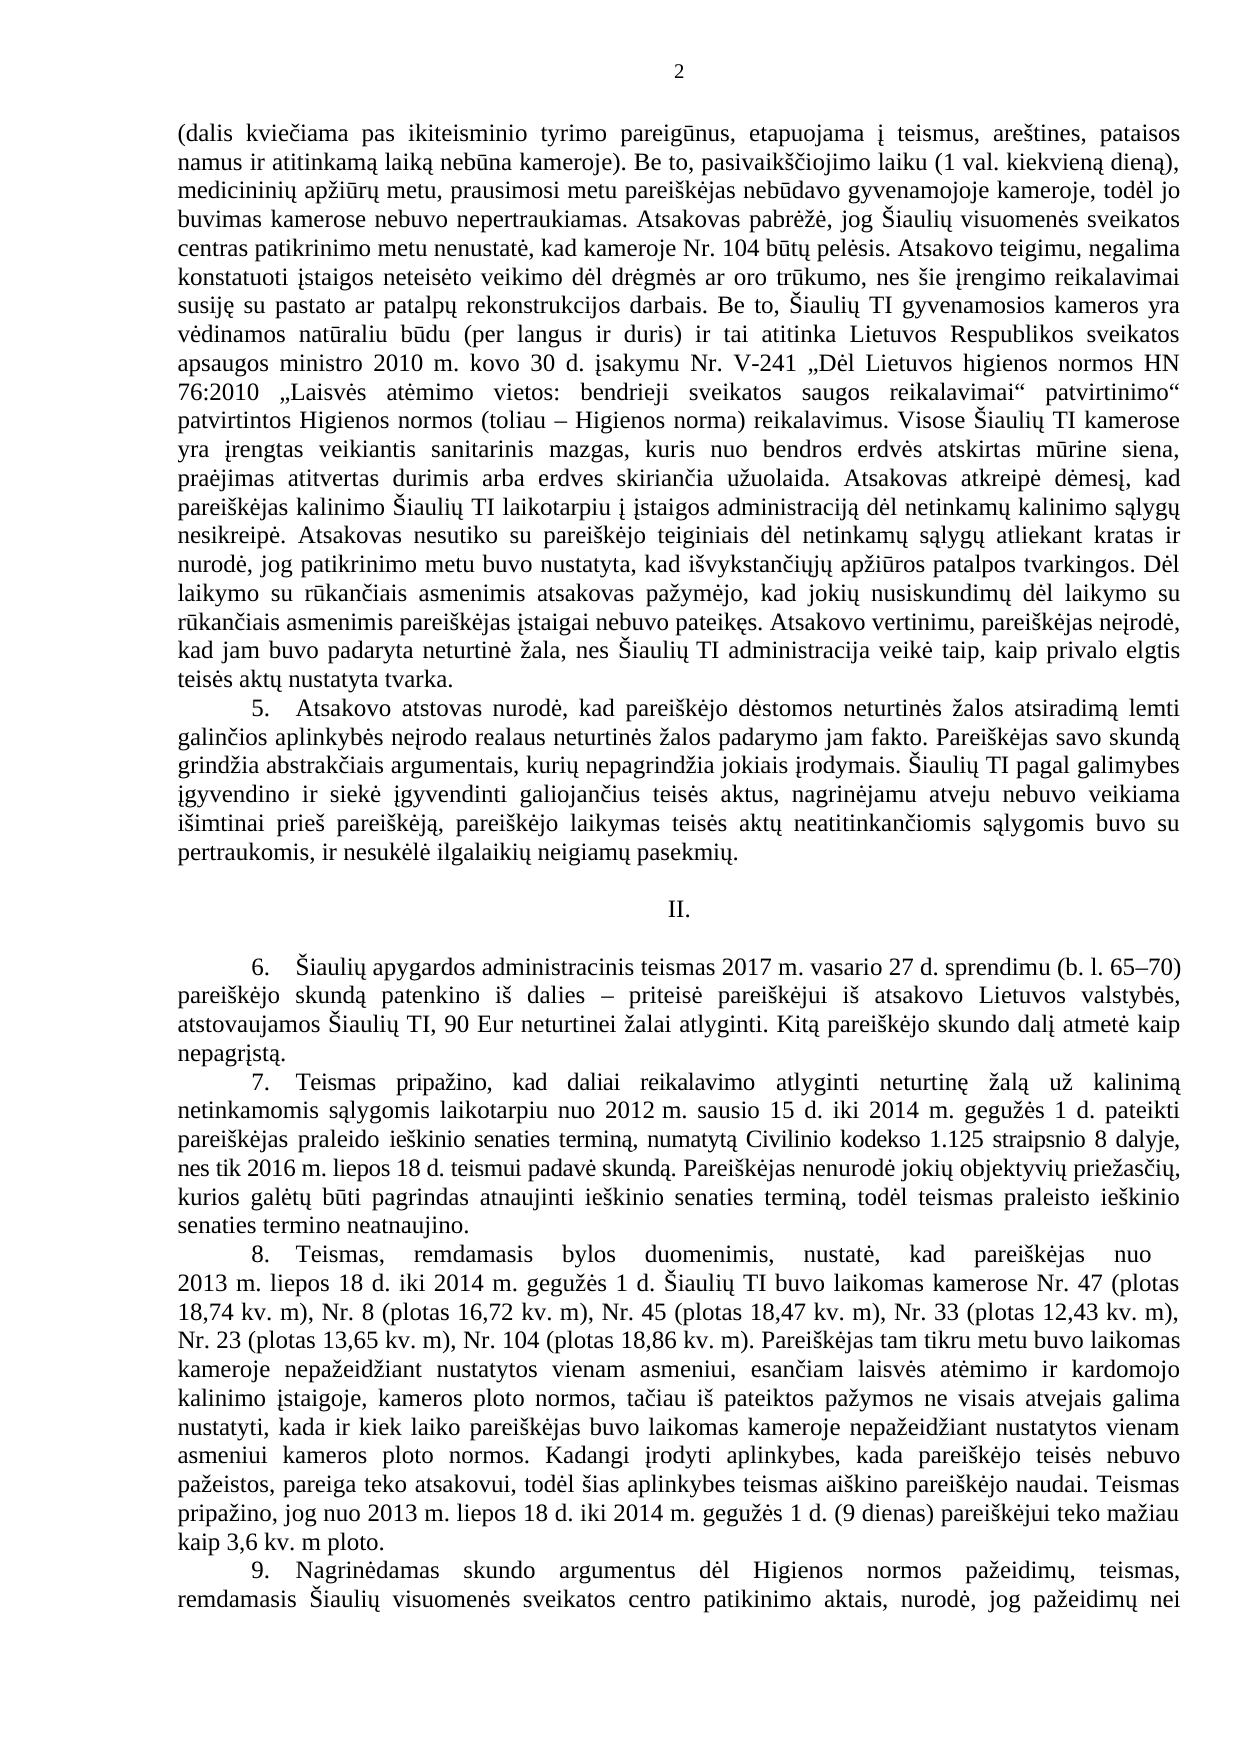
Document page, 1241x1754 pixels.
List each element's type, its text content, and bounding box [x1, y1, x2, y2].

text 5. Atsakovo atstovas nurodė, kad pareiškėjo dėstomos neturtinės žalos atsiradimą lemti galinčios aplinkybės neįrodo realaus neturtinės žalos padarymo jam fakto. Pareiškėjas savo skundą grindžia abstrakčiais argumentais, kurių nepagrindžia jokiais įrodymais. Šiaulių TI pagal galimybes įgyvendino ir siekė įgyvendinti galiojančius teisės aktus, nagrinėjamu atveju nebuvo veikiama išimtinai prieš pareiškėją, pareiškėjo laikymas teisės aktų neatitinkančiomis sąlygomis buvo su pertraukomis, ir nesukėlė ilgalaikių neigiamų pasekmių. [177, 693, 1181, 866]
text 7. Teismas pripažino, kad daliai reikalavimo atlyginti neturtinę žalą už kalinimą netinkamomis sąlygomis laikotarpiu nuo 2012 m. sausio 15 d. iki 2014 m. gegužės 1 d. pateikti pareiškėjas praleido ieškinio senaties terminą, numatytą Civilinio kodekso 1.125 straipsnio 8 dalyje, nes tik 2016 m. liepos 18 d. teismui padavė skundą. Pareiškėjas nenurodė jokių objektyvių priežasčių, kurios galėtų būti pagrindas atnaujinti ieškinio senaties terminą, todėl teismas praleisto ieškinio senaties termino neatnaujino. [177, 1067, 1181, 1239]
text (dalis kviečiama pas ikiteisminio tyrimo pareigūnus, etapuojama į teismus, areštines, pataisos namus ir atitinkamą laiką nebūna kameroje). Be to, pasivaikščiojimo laiku (1 val. kiekvieną dieną), medicininių apžiūrų metu, prausimosi metu pareiškėjas nebūdavo gyvenamojoje kameroje, todėl jo buvimas kamerose nebuvo nepertraukiamas. Atsakovas pabrėžė, jog Šiaulių visuomenės sveikatos centras patikrinimo metu nenustatė, kad kameroje Nr. 104 būtų pelėsis. Atsakovo teigimu, negalima konstatuoti įstaigos neteisėto veikimo dėl drėgmės ar oro trūkumo, nes šie įrengimo reikalavimai susiję su pastato ar patalpų rekonstrukcijos darbais. Be to, Šiaulių TI gyvenamosios kameros yra vėdinamos natūraliu būdu (per langus ir duris) ir tai atitinka Lietuvos Respublikos sveikatos apsaugos ministro 2010 m. kovo 30 d. įsakymu Nr. V-241 „Dėl Lietuvos higienos normos HN 76:2010 „Laisvės atėmimo vietos: bendrieji sveikatos saugos reikalavimai“ patvirtinimo“ patvirtintos Higienos normos (toliau – Higienos norma) reikalavimus. Visose Šiaulių TI kamerose yra įrengtas veikiantis sanitarinis mazgas, kuris nuo bendros erdvės atskirtas mūrine siena, praėjimas atitvertas durimis arba erdves skiriančia užuolaida. Atsakovas atkreipė dėmesį, kad pareiškėjas kalinimo Šiaulių TI laikotarpiu į įstaigos administraciją dėl netinkamų kalinimo sąlygų nesikreipė. Atsakovas nesutiko su pareiškėjo teiginiais dėl netinkamų sąlygų atliekant kratas ir nurodė, jog patikrinimo metu buvo nustatyta, kad išvykstančiųjų apžiūros patalpos tvarkingos. Dėl laikymo su rūkančiais asmenimis atsakovas pažymėjo, kad jokių nusiskundimų dėl laikymo su rūkančiais asmenimis pareiškėjas įstaigai nebuvo pateikęs. Atsakovo vertinimu, pareiškėjas neįrodė, kad jam buvo padaryta neturtinė žala, nes Šiaulių TI administracija veikė taip, kaip privalo elgtis teisės aktų nustatyta tvarka. [177, 118, 1181, 693]
text 8. Teismas, remdamasis bylos duomenimis, nustatė, kad pareiškėjas nuo 2013 m. liepos 18 d. iki 2014 m. gegužės 1 d. Šiaulių TI buvo laikomas kamerose Nr. 47 (plotas 18,74 kv. m), Nr. 8 (plotas 16,72 kv. m), Nr. 45 (plotas 18,47 kv. m), Nr. 33 (plotas 12,43 kv. m), Nr. 23 (plotas 13,65 kv. m), Nr. 104 (plotas 18,86 kv. m). Pareiškėjas tam tikru metu buvo laikomas kameroje nepažeidžiant nustatytos vienam asmeniui, esančiam laisvės atėmimo ir kardomojo kalinimo įstaigoje, kameros ploto normos, tačiau iš pateiktos pažymos ne visais atvejais galima nustatyti, kada ir kiek laiko pareiškėjas buvo laikomas kameroje nepažeidžiant nustatytos vienam asmeniui kameros ploto normos. Kadangi įrodyti aplinkybes, kada pareiškėjo teisės nebuvo pažeistos, pareiga teko atsakovui, todėl šias aplinkybes teismas aiškino pareiškėjo naudai. Teismas pripažino, jog nuo 2013 m. liepos 18 d. iki 2014 m. gegužės 1 d. (9 dienas) pareiškėjui teko mažiau kaip 3,6 kv. m ploto. [177, 1239, 1181, 1556]
text 6. Šiaulių apygardos administracinis teismas 2017 m. vasario 27 d. sprendimu (b. l. 65–70) pareiškėjo skundą patenkino iš dalies – priteisė pareiškėjui iš atsakovo Lietuvos valstybės, atstovaujamos Šiaulių TI, 90 Eur neturtinei žalai atlyginti. Kitą pareiškėjo skundo dalį atmetė kaip nepagrįstą. [177, 952, 1181, 1067]
text 9. Nagrinėdamas skundo argumentus dėl Higienos normos pažeidimų, teismas, remdamasis Šiaulių visuomenės sveikatos centro patikinimo aktais, nurodė, jog pažeidimų nei [177, 1556, 1181, 1613]
text II. [177, 894, 1181, 923]
